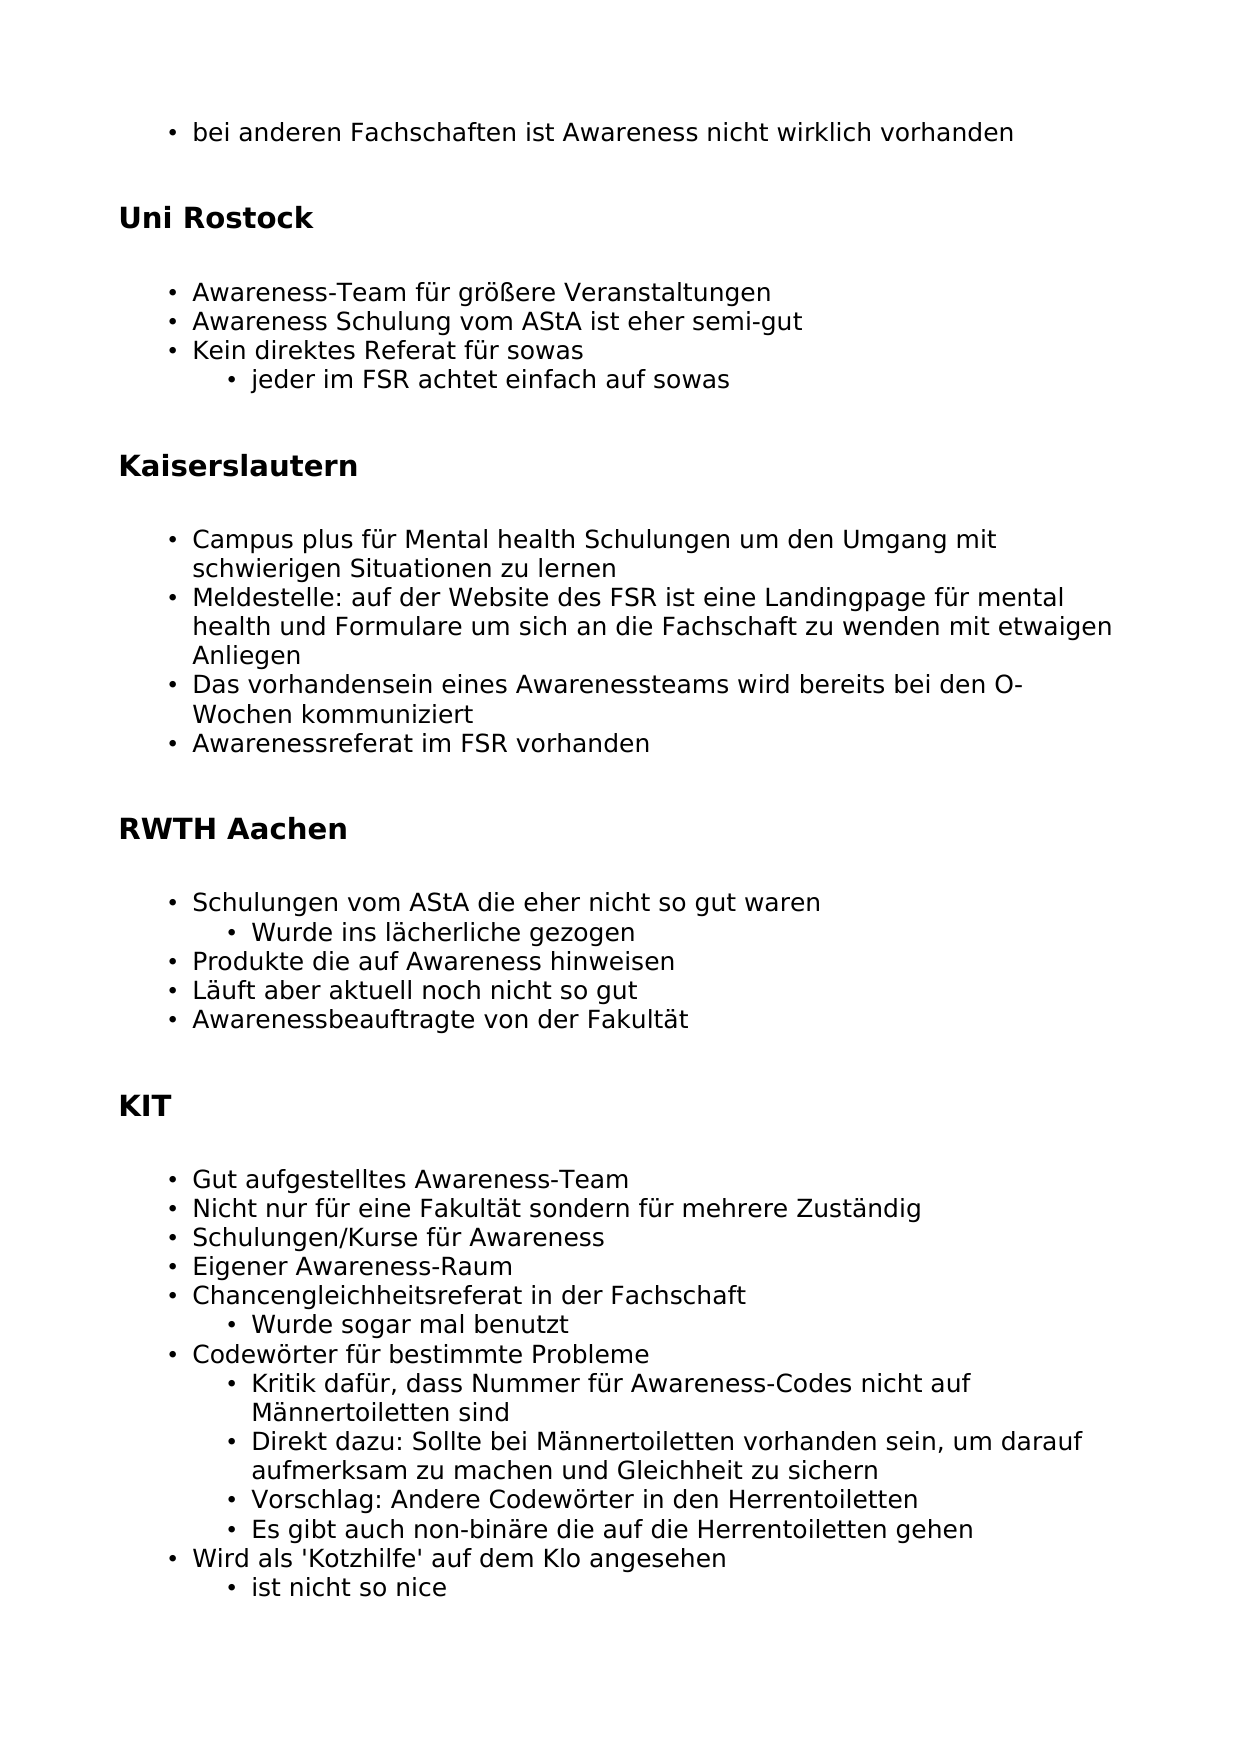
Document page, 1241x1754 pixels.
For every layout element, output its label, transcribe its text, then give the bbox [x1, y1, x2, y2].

subtitle KIT [118, 1089, 1122, 1123]
list Schulungen vom AStA die eher nicht so gut waren [177, 888, 1122, 918]
list bei anderen Fachschaften ist Awareness nicht wirklich vorhanden [177, 118, 1122, 147]
list Produkte die auf Awareness hinweisen [177, 947, 1122, 976]
list Gut aufgestelltes Awareness-Team [177, 1165, 1122, 1194]
list Kein direktes Referat für sowas [177, 336, 1122, 365]
list Chancengleichheitsreferat in der Fachschaft [177, 1281, 1122, 1311]
list Codewörter für bestimmte Probleme [177, 1340, 1122, 1369]
subtitle RWTH Aachen [118, 813, 1122, 847]
list Awarenessreferat im FSR vorhanden [177, 729, 1122, 758]
list ist nicht so nice [236, 1573, 1122, 1602]
list Es gibt auch non-binäre die auf die Herrentoiletten gehen [236, 1515, 1122, 1544]
list Vorschlag: Andere Codewörter in den Herrentoiletten [236, 1486, 1122, 1515]
list Nicht nur für eine Fakultät sondern für mehrere Zuständig [177, 1194, 1122, 1223]
list Läuft aber aktuell noch nicht so gut [177, 976, 1122, 1005]
list Wurde ins lächerliche gezogen [236, 918, 1122, 947]
list Das vorhandensein eines Awarenessteams wird bereits bei den O-Wochen kommuniziert [177, 671, 1122, 729]
subtitle Kaiserslautern [118, 449, 1122, 483]
list Wurde sogar mal benutzt [236, 1311, 1122, 1340]
list Direkt dazu: Sollte bei Männertoiletten vorhanden sein, um darauf aufmerksam zu machen und Gleichheit zu sichern [236, 1427, 1122, 1486]
subtitle Uni Rostock [118, 202, 1122, 236]
list Awareness Schulung vom AStA ist eher semi-gut [177, 307, 1122, 336]
list Wird als 'Kotzhilfe' auf dem Klo angesehen [177, 1544, 1122, 1573]
list jeder im FSR achtet einfach auf sowas [236, 365, 1122, 394]
list Awareness-Team für größere Veranstaltungen [177, 278, 1122, 307]
list Campus plus für Mental health Schulungen um den Umgang mit schwierigen Situationen zu lernen [177, 525, 1122, 583]
list Schulungen/Kurse für Awareness [177, 1223, 1122, 1252]
list Eigener Awareness-Raum [177, 1252, 1122, 1281]
list Meldestelle: auf der Website des FSR ist eine Landingpage für mental health und Formulare um sich an die Fachschaft zu wenden mit etwaigen Anliegen [177, 583, 1122, 671]
list Awarenessbeauftragte von der Fakultät [177, 1005, 1122, 1034]
list Kritik dafür, dass Nummer für Awareness-Codes nicht auf Männertoiletten sind [236, 1369, 1122, 1427]
